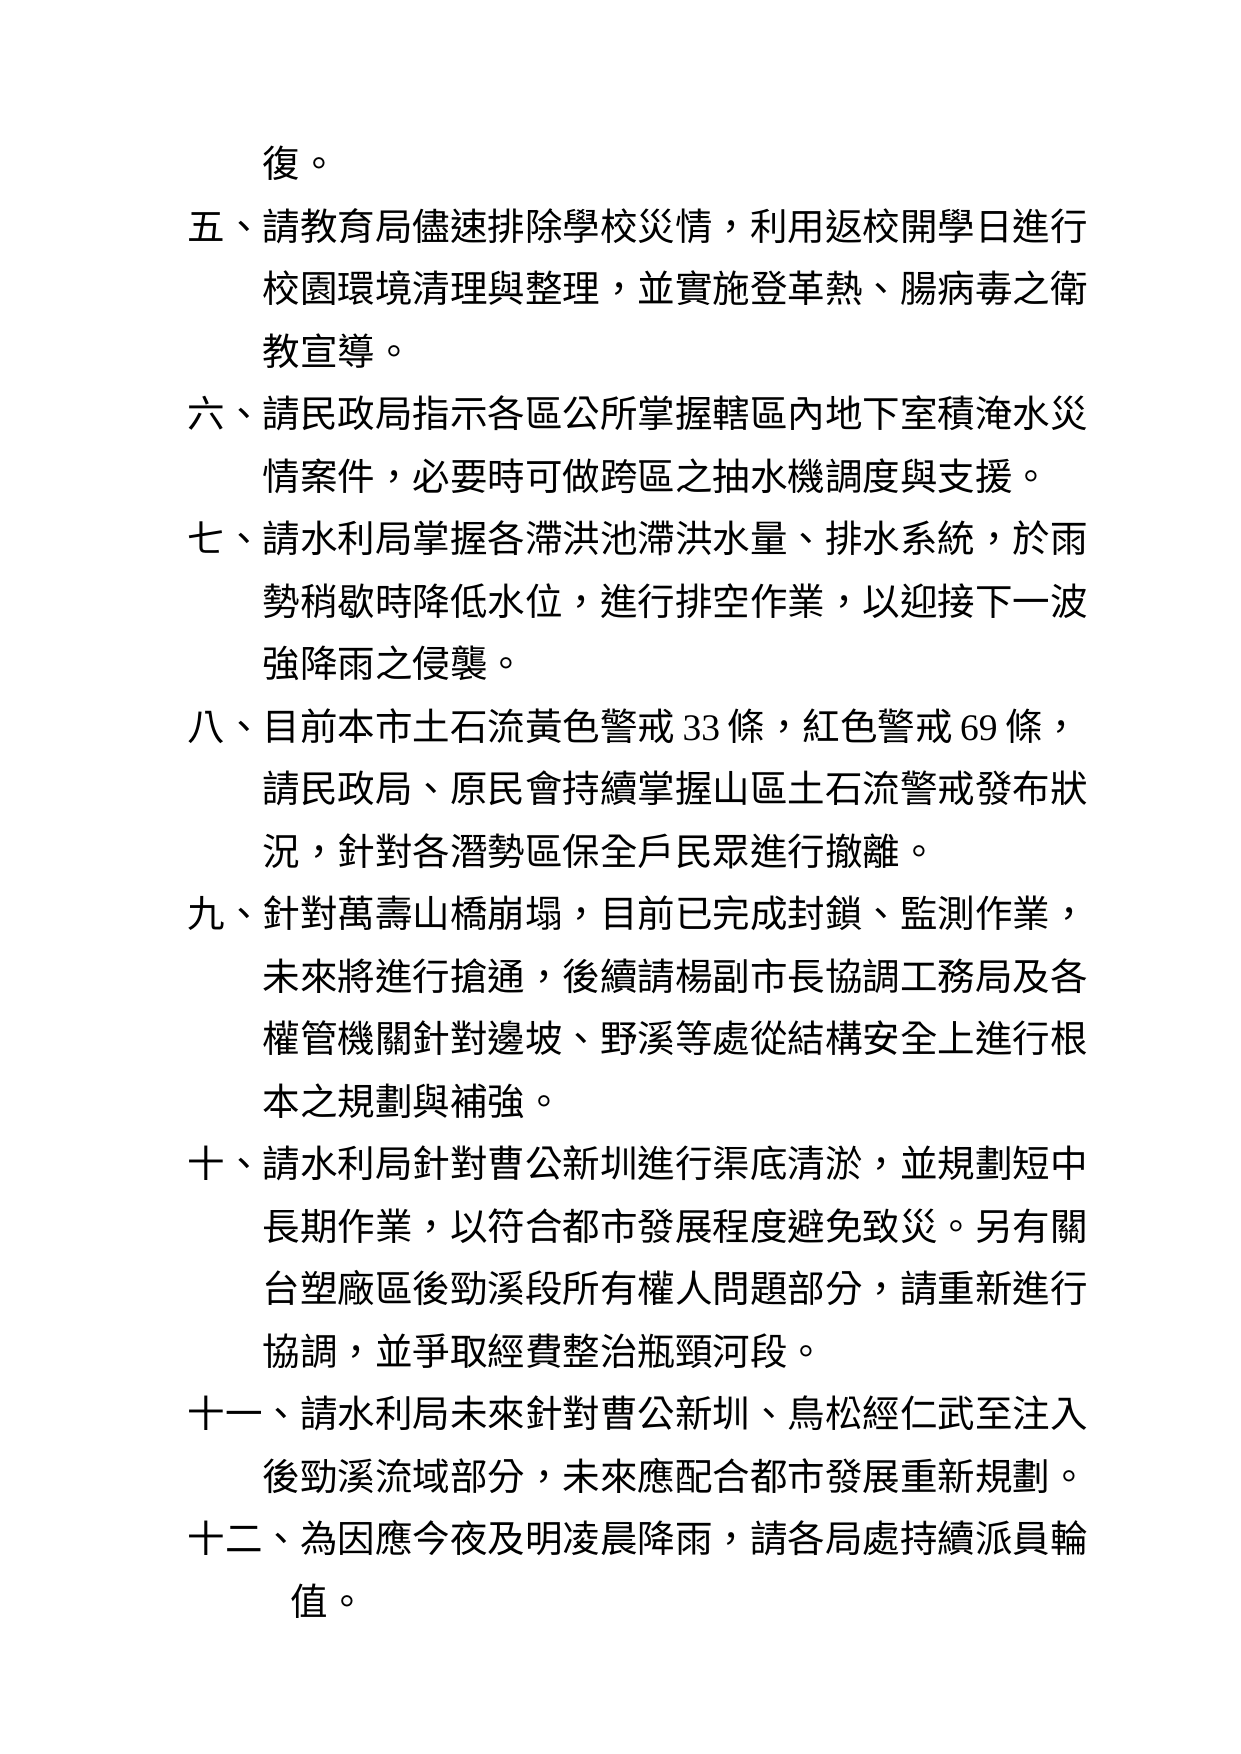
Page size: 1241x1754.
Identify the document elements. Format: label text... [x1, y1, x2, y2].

text 七、請水利局掌握各滯洪池滯洪水量、排水系統，於雨勢稍歇時降低水位，進行排空作業，以迎接下一波強降雨之侵襲。 [187, 494, 1087, 682]
text 五、請教育局儘速排除學校災情，利用返校開學日進行校園環境清理與整理，並實施登革熱、腸病毒之衛教宣導。 [187, 182, 1087, 369]
text 九、針對萬壽山橋崩塌，目前已完成封鎖、監測作業，未來將進行搶通，後續請楊副市長協調工務局及各權管機關針對邊坡、野溪等處從結構安全上進行根本之規劃與補強。 [187, 869, 1087, 1119]
text 十二、為因應今夜及明凌晨降雨，請各局處持續派員輪值。 [187, 1494, 1087, 1619]
text 十一、請水利局未來針對曹公新圳、鳥松經仁武至注入後勁溪流域部分，未來應配合都市發展重新規劃。 [187, 1369, 1087, 1494]
text 八、目前本市土石流黃色警戒33條，紅色警戒69條，請民政局、原民會持續掌握山區土石流警戒發布狀況，針對各潛勢區保全戶民眾進行撤離。 [187, 682, 1087, 869]
text 十、請水利局針對曹公新圳進行渠底清淤，並規劃短中長期作業，以符合都市發展程度避免致災。另有關台塑廠區後勁溪段所有權人問題部分，請重新進行協調，並爭取經費整治瓶頸河段。 [187, 1119, 1087, 1369]
text 復。 [187, 119, 1087, 182]
text 六、請民政局指示各區公所掌握轄區內地下室積淹水災情案件，必要時可做跨區之抽水機調度與支援。 [187, 369, 1087, 494]
